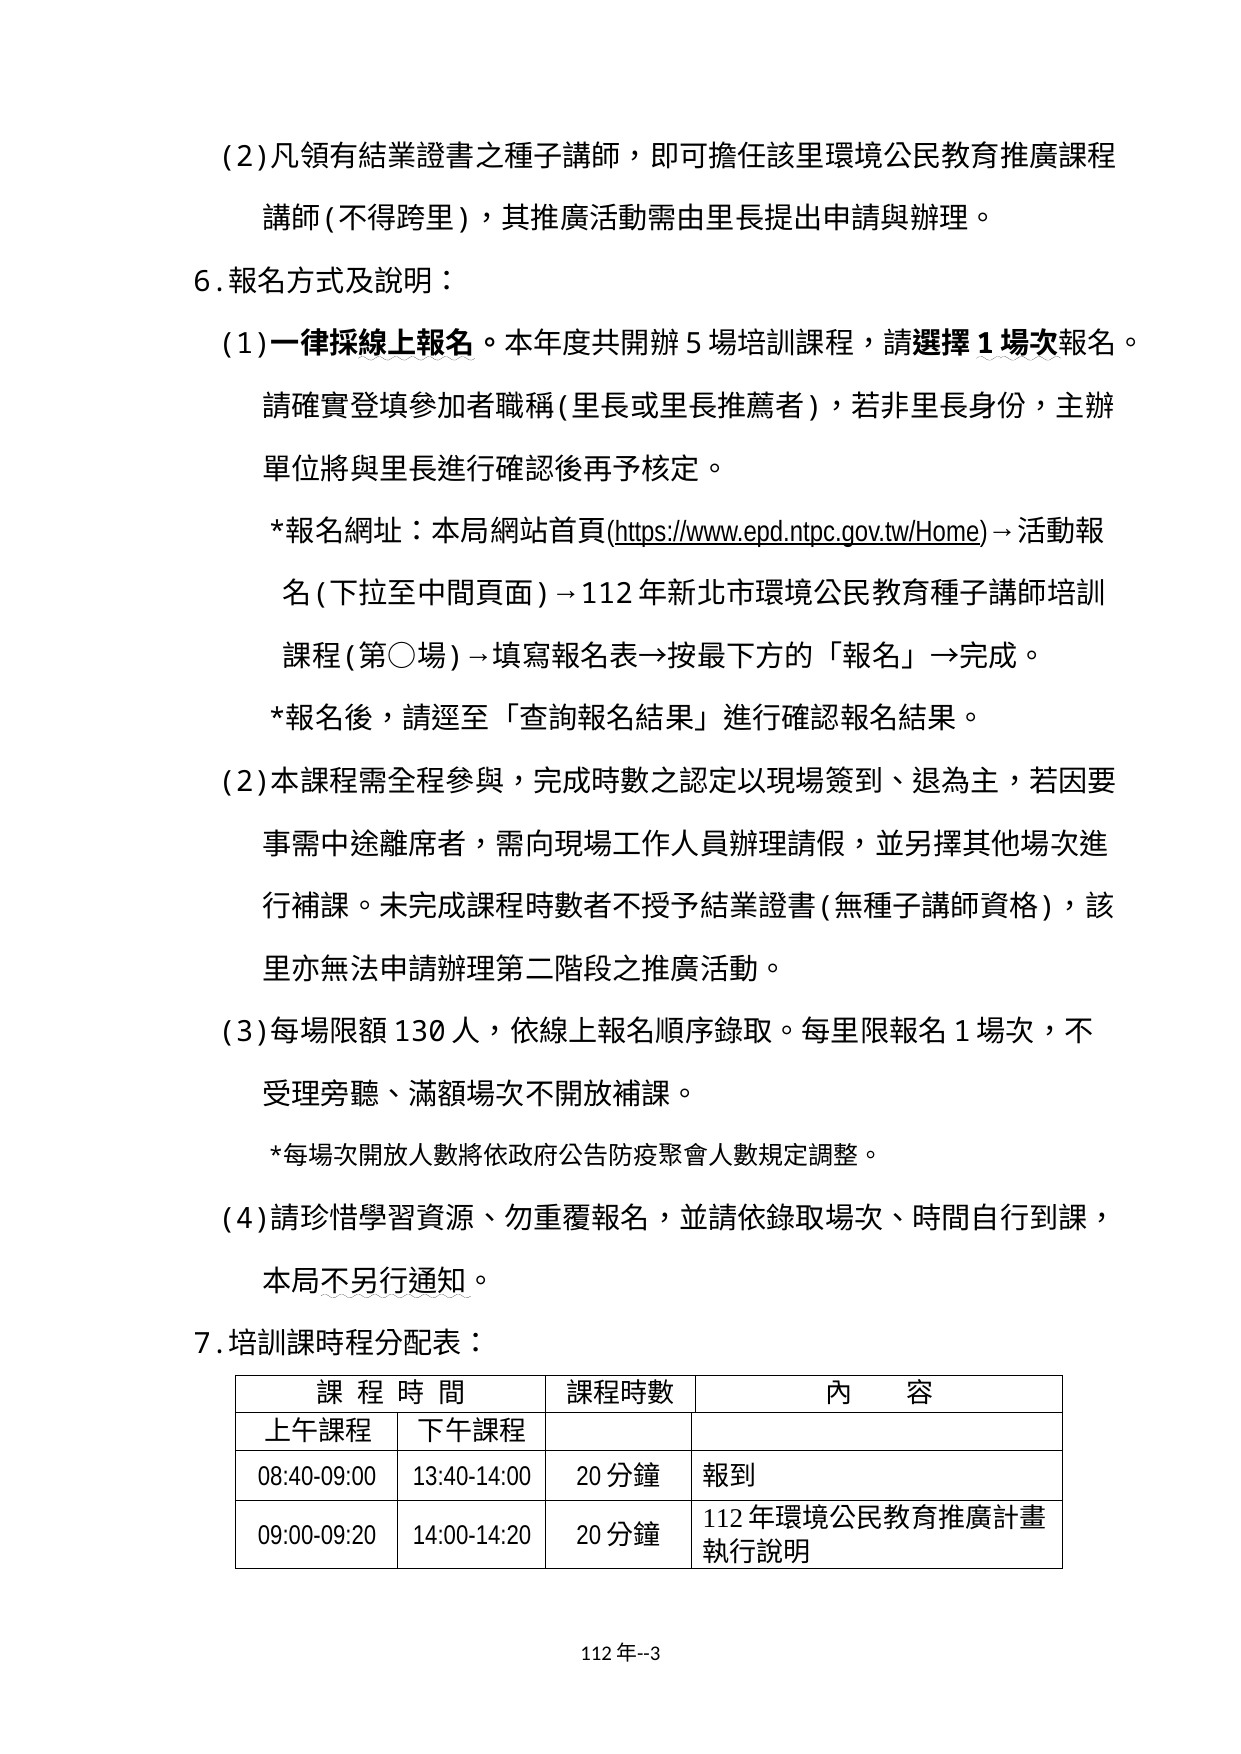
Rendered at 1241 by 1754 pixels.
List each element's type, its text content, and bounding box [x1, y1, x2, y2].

table_cell 09:00-09:20 [236, 1501, 397, 1568]
table_cell 20分鐘 [546, 1501, 691, 1568]
table_header 課程時數 [546, 1376, 695, 1412]
table_cell 112年環境公民教育推廣計畫執行說明 [692, 1501, 1062, 1568]
table_cell [546, 1413, 691, 1450]
table_cell 08:40-09:00 [236, 1451, 397, 1500]
table_header 內 容 [696, 1376, 1062, 1412]
table_cell 13:40-14:00 [398, 1451, 545, 1500]
text (2)本課程需全程參與，完成時數之認定以現場簽到、退為主，若因要事需中途離席者，需向現場工作人員辦理請假，並另擇其他場次進行補課。未完成課程時數者不授予結業證書(無種子講師資格)，該里亦無法申請辦理第二階段之推廣活動。 [218, 737, 1122, 987]
table_header 課 程 時 間 [236, 1376, 545, 1412]
table_cell 上午課程 [236, 1413, 397, 1450]
table_cell 20分鐘 [546, 1451, 691, 1500]
table_cell 下午課程 [398, 1413, 545, 1450]
text *報名後，請逕至「查詢報名結果」進行確認報名結果。 [268, 675, 1122, 737]
text (4)請珍惜學習資源、勿重覆報名，並請依錄取場次、時間自行到課，本局不另行通知。 [218, 1175, 1122, 1300]
text 7.培訓課時程分配表： [193, 1300, 1122, 1362]
text (2)凡領有結業證書之種子講師，即可擔任該里環境公民教育推廣課程講師(不得跨里)，其推廣活動需由里長提出申請與辦理。 [218, 112, 1122, 237]
table_cell 14:00-14:20 [398, 1501, 545, 1568]
text (1)一律採線上報名。本年度共開辦5場培訓課程，請選擇1場次報名。請確實登填參加者職稱(里長或里長推薦者)，若非里長身份，主辦單位將與里長進行確認後再予核定。 [218, 300, 1122, 487]
text 6.報名方式及說明： [193, 237, 1122, 300]
table_cell [692, 1413, 1062, 1450]
text (3)每場限額130人，依線上報名順序錄取。每里限報名1場次，不受理旁聽、滿額場次不開放補課。 [218, 987, 1122, 1112]
table_cell 報到 [692, 1451, 1062, 1500]
text *每場次開放人數將依政府公告防疫聚會人數規定調整。 [268, 1112, 1122, 1175]
text *報名網址：本局網站首頁(https://www.epd.ntpc.gov.tw/Home)→活動報名(下拉至中間頁面)→112年新北市環境公民教育種子講師培訓課程(第○場)→填寫報名表→按最下方的「報名」→完成。 [268, 487, 1122, 675]
